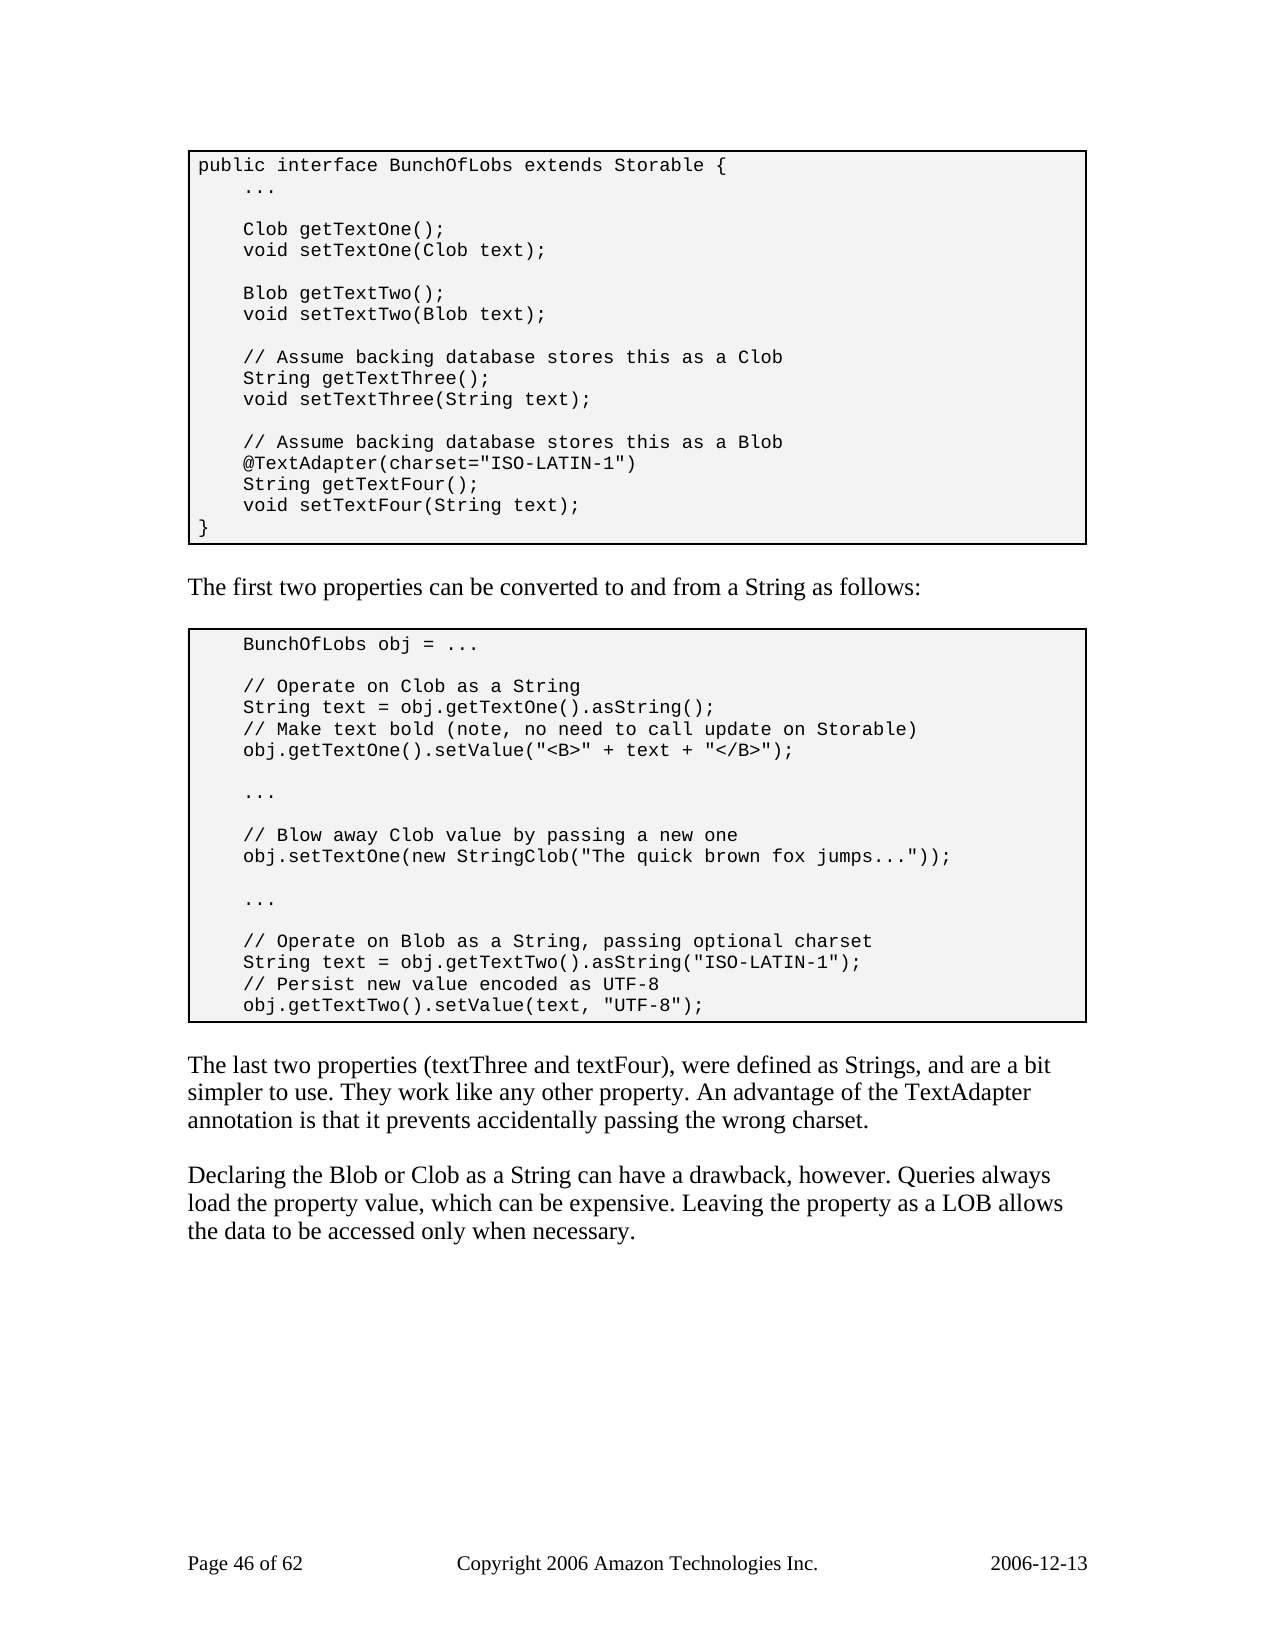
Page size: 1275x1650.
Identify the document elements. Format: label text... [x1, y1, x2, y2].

text ... [190, 171, 1085, 192]
text String getTextThree(); [190, 362, 1085, 384]
text void setTextThree(String text); [190, 384, 1085, 405]
text // Assume backing database stores this as a Blob [190, 426, 1085, 447]
text The first two properties can be converted to and from a String as follows: [187, 573, 1087, 600]
text ... [190, 883, 1085, 904]
text Clob getTextOne(); [190, 214, 1085, 235]
text } [190, 511, 1085, 543]
text Blob getTextTwo(); [190, 277, 1085, 299]
text // Operate on Blob as a String, passing optional charset [190, 926, 1085, 947]
text void setTextFour(String text); [190, 490, 1085, 511]
text @TextAdapter(charset="ISO-LATIN-1") [190, 447, 1085, 469]
text // Blow away Clob value by passing a new one [190, 819, 1085, 841]
text // Operate on Clob as a String [190, 671, 1085, 692]
text String text = obj.getTextOne().asString(); [190, 692, 1085, 713]
text obj.getTextTwo().setValue(text, "UTF-8"); [190, 989, 1085, 1021]
text ... [190, 777, 1085, 798]
text BunchOfLobs obj = ... [190, 630, 1085, 649]
text obj.setTextOne(new StringClob("The quick brown fox jumps...")); [190, 841, 1085, 862]
text void setTextTwo(Blob text); [190, 299, 1085, 320]
text // Persist new value encoded as UTF-8 [190, 968, 1085, 989]
text String text = obj.getTextTwo().asString("ISO-LATIN-1"); [190, 947, 1085, 968]
text void setTextOne(Clob text); [190, 235, 1085, 256]
text Declaring the Blob or Clob as a String can have a drawback, however. Queries always load the property value, which can be expensive. Leaving the property as a LOB allows the data to be accessed only when necessary. [187, 1162, 1087, 1245]
text The last two properties (textThree and textFour), were defined as Strings, and are a bit simpler to use. They work like any other property. An advantage of the TextAdapter annotation is that it prevents accidentally passing the wrong charset. [187, 1051, 1087, 1134]
text // Assume backing database stores this as a Clob [190, 341, 1085, 362]
text // Make text bold (note, no need to call update on Storable) [190, 713, 1085, 734]
text obj.getTextOne().setValue("<B>" + text + "</B>"); [190, 734, 1085, 756]
text String getTextFour(); [190, 469, 1085, 490]
text public interface BunchOfLobs extends Storable { [190, 152, 1085, 171]
